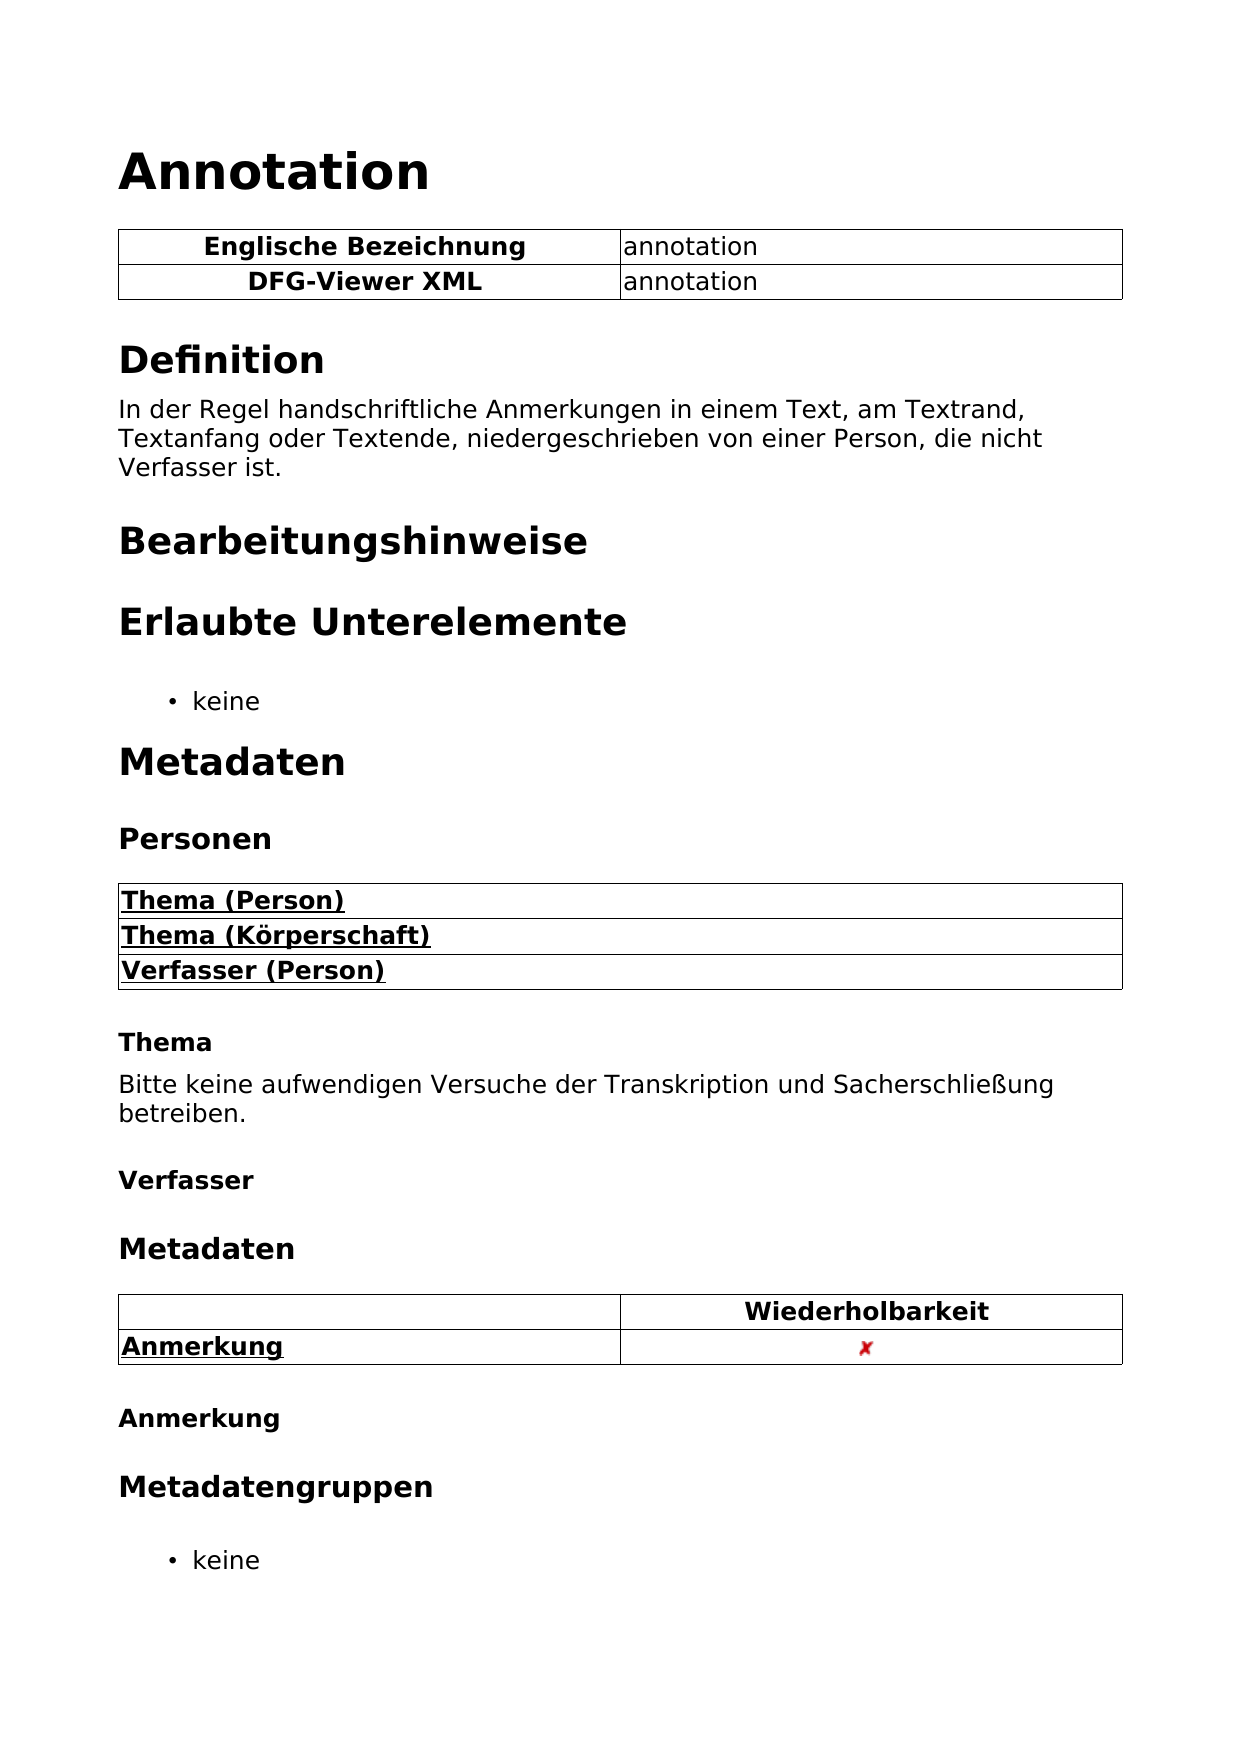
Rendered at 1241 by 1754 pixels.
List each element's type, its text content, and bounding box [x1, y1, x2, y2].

table_header Wiederholbarkeit [621, 1295, 1122, 1329]
subtitle Bearbeitungshinweise [118, 520, 1122, 563]
table_cell DFG-Viewer XML [119, 265, 620, 299]
subtitle Verfasser [118, 1166, 1122, 1195]
subtitle Personen [118, 822, 1122, 856]
text Bitte keine aufwendigen Versuche der Transkription und Sacherschließung betreiben. [118, 1070, 1122, 1128]
table_cell Anmerkung [119, 1330, 620, 1364]
list keine [177, 687, 1122, 716]
table_cell annotation [621, 265, 1122, 299]
subtitle Metadaten [118, 1233, 1122, 1267]
table_cell Thema (Körperschaft) [119, 919, 1122, 953]
subtitle Annotation [118, 143, 1122, 201]
subtitle Thema [118, 1028, 1122, 1058]
subtitle Definition [118, 339, 1122, 382]
table_header [119, 1295, 620, 1329]
picture [859, 1341, 875, 1356]
list keine [177, 1547, 1122, 1576]
subtitle Metadatengruppen [118, 1471, 1122, 1504]
table_cell Verfasser (Person) [119, 955, 1122, 988]
table_cell [621, 1330, 1122, 1364]
table_header Englische Bezeichnung [119, 230, 620, 264]
subtitle Metadaten [118, 741, 1122, 784]
table_header Thema (Person) [119, 884, 1122, 918]
subtitle Anmerkung [118, 1404, 1122, 1433]
text In der Regel handschriftliche Anmerkungen in einem Text, am Textrand, Textanfang oder Textende, niedergeschrieben von einer Person, die nicht Verfasser ist. [118, 395, 1122, 482]
subtitle Erlaubte Unterelemente [118, 601, 1122, 645]
table_header annotation [621, 230, 1122, 264]
